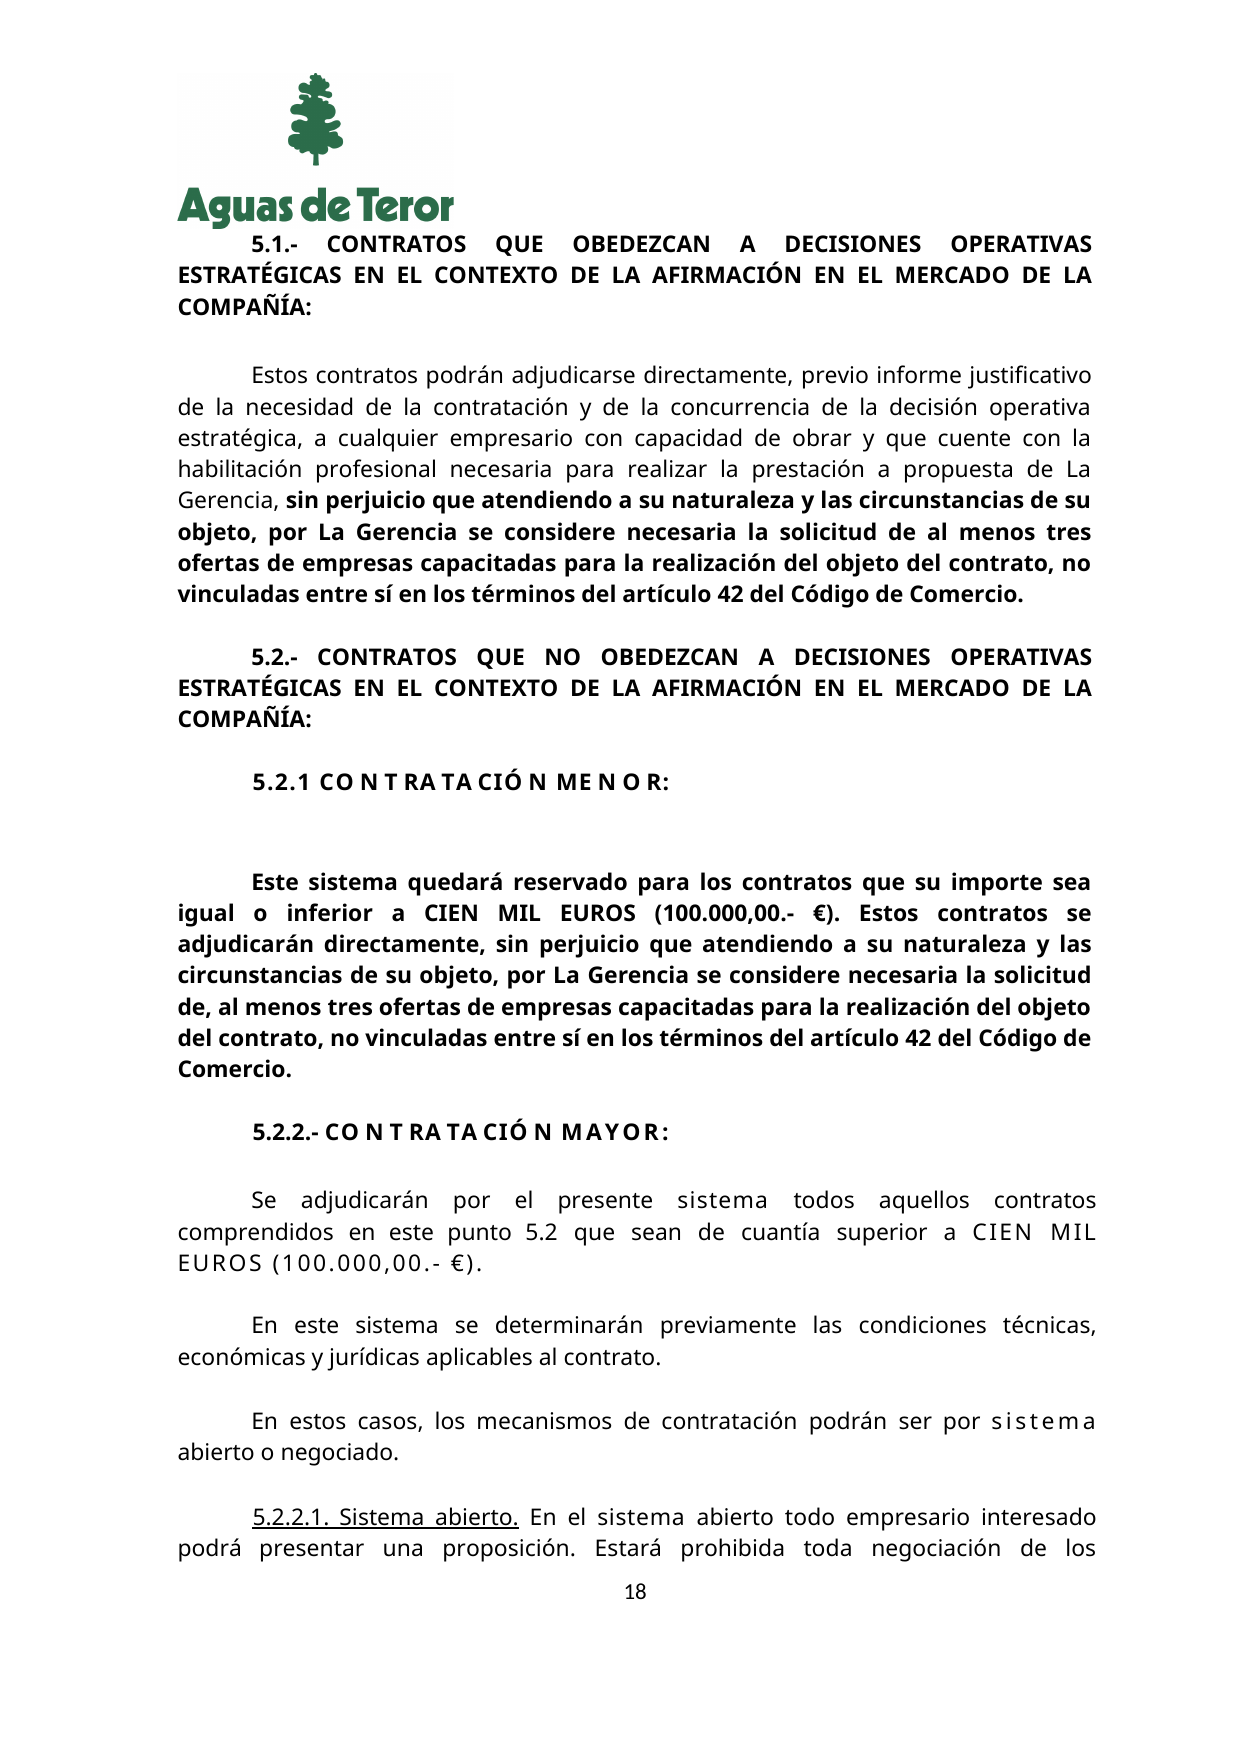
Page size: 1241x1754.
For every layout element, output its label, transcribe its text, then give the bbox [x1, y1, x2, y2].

text Se adjudicarán por el presente sistema todos aquellos contratos comprendidos en este punto 5.2 que sean de cuantía superior a CIEN MIL EUROS (100.000,00.- €). [177, 1184, 1096, 1278]
subtitle 5.1.- CONTRATOS QUE OBEDEZCAN A DECISIONES OPERATIVAS ESTRATÉGICAS EN EL CONTEXTO DE LA AFIRMACIÓN EN EL MERCADO DE LA COMPAÑÍA: [177, 228, 1092, 322]
text 5.2.2.1. Sistema abierto. En el sistema abierto todo empresario interesado podrá presentar una proposición. Estará prohibida toda negociación de los [177, 1501, 1096, 1563]
subtitle Estos contratos podrán adjudicarse directamente, previo informe justificativo de la necesidad de la contratación y de la concurrencia de la decisión operativa estratégica, a cualquier empresario con capacidad de obrar y que cuente con la habilitación profesional necesaria para realizar la prestación a propuesta de La Gerencia, sin perjuicio que atendiendo a su naturaleza y las circunstancias de su objeto, por La Gerencia se considere necesaria la solicitud de al menos tres ofertas de empresas capacitadas para la realización del objeto del contrato, no vinculadas entre sí en los términos del artículo 42 del Código de Comercio. [177, 359, 1092, 609]
subtitle Este sistema quedará reservado para los contratos que su importe sea igual o inferior a CIEN MIL EUROS (100.000,00.- €). Estos contratos se adjudicarán directamente, sin perjuicio que atendiendo a su naturaleza y las circunstancias de su objeto, por La Gerencia se considere necesaria la solicitud de, al menos tres ofertas de empresas capacitadas para la realización del objeto del contrato, no vinculadas entre sí en los términos del artículo 42 del Código de Comercio. [177, 866, 1092, 1084]
subtitle 5.2.1 CO N T RA TA CIÓ N ME N O R: [177, 766, 1092, 797]
subtitle 5.2.- CONTRATOS QUE NO OBEDEZCAN A DECISIONES OPERATIVAS ESTRATÉGICAS EN EL CONTEXTO DE LA AFIRMACIÓN EN EL MERCADO DE LA COMPAÑÍA: [177, 641, 1092, 734]
subtitle 5.2.2.- CO N T RA TA CIÓ N MAYOR: [177, 1116, 1092, 1147]
text En estos casos, los mecanismos de contratación podrán ser por sistema abierto o negociado. [177, 1405, 1096, 1468]
text En este sistema se determinarán previamente las condiciones técnicas, económicas y jurídicas aplicables al contrato. [177, 1309, 1096, 1372]
